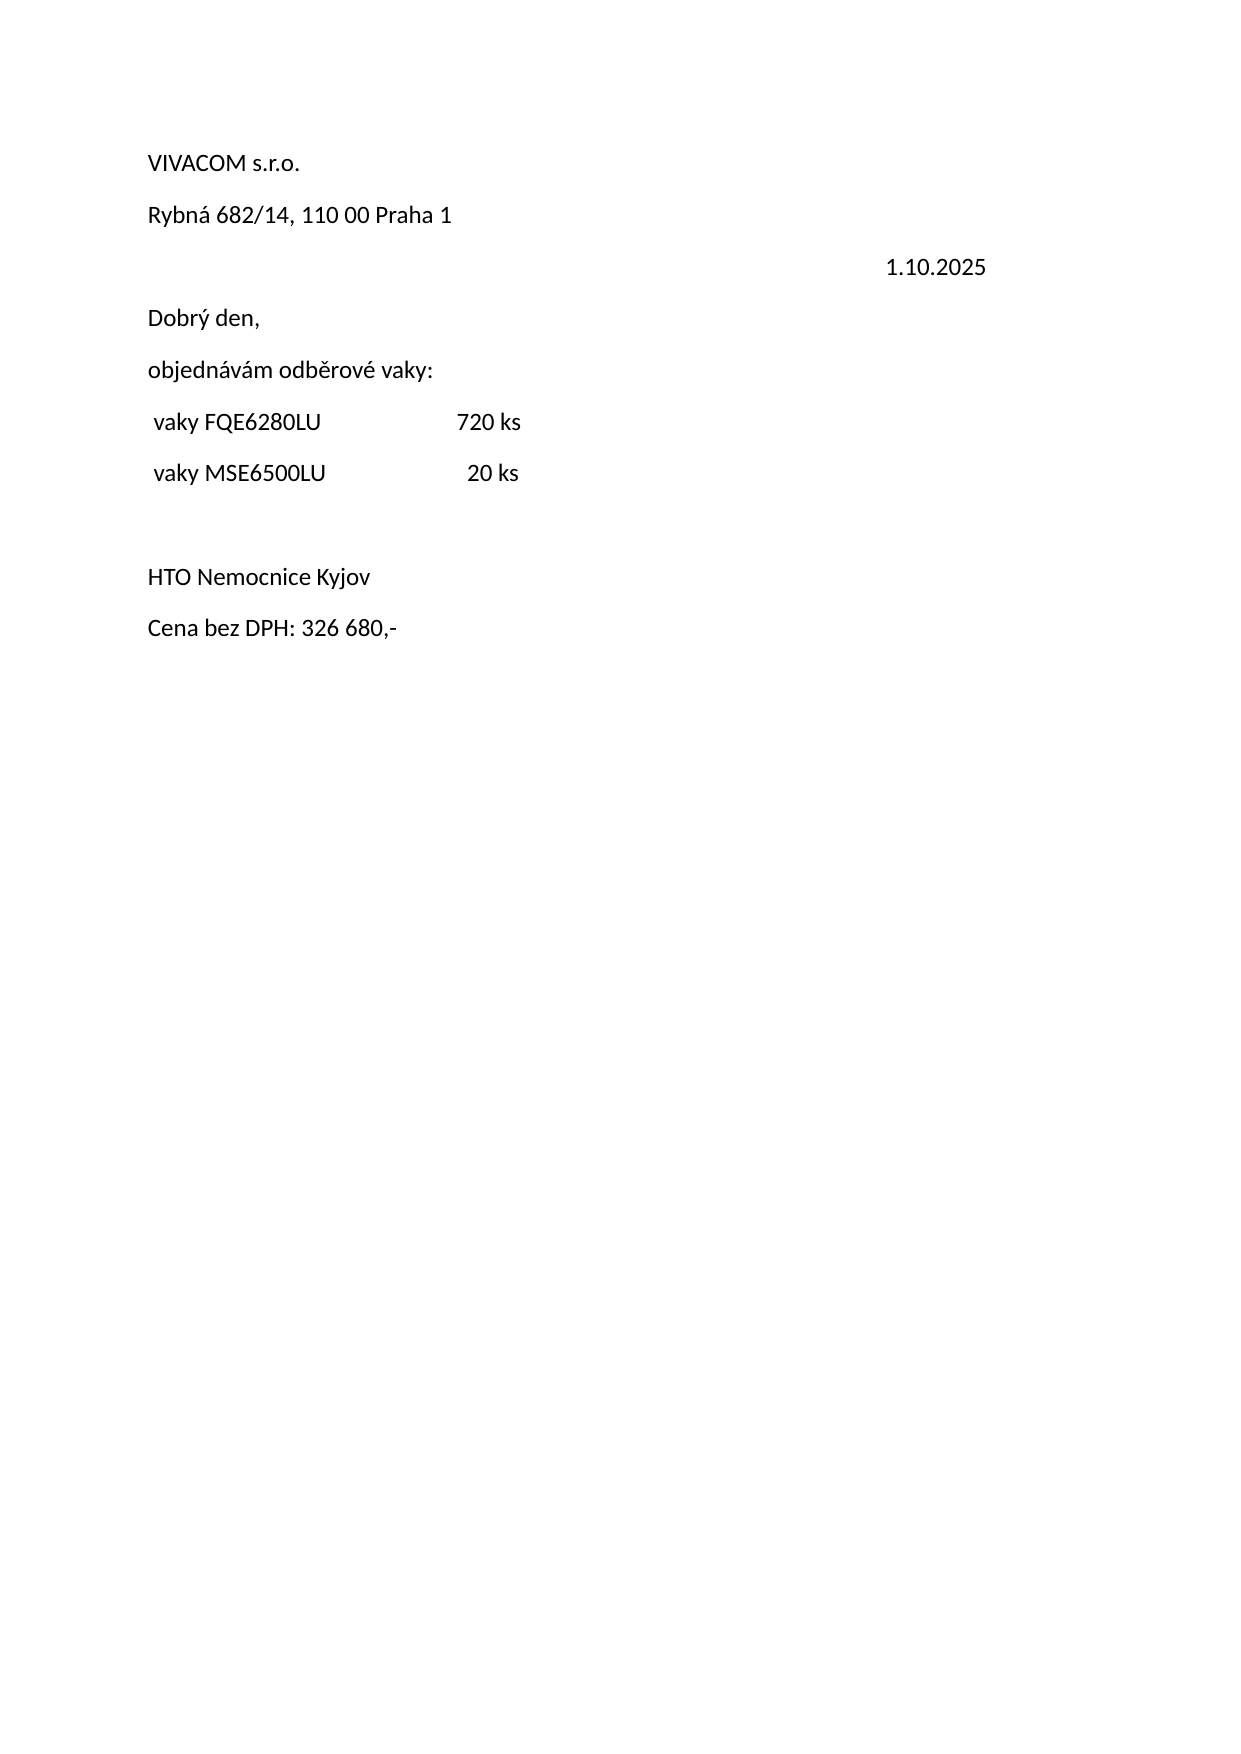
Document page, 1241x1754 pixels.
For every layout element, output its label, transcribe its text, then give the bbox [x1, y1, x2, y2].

text HTO Nemocnice Kyjov [148, 561, 1093, 591]
text Dobrý den, [148, 303, 1093, 333]
text VIVACOM s.r.o. [148, 148, 1093, 178]
text Rybná 682/14, 110 00 Praha 1 [148, 199, 1093, 230]
text vaky FQE6280LU 720 ks [148, 406, 1093, 436]
text Cena bez DPH: 326 680,- [148, 613, 1093, 643]
text vaky MSE6500LU 20 ks [148, 458, 1093, 488]
text 1.10.2025 [148, 251, 1093, 281]
text objednávám odběrové vaky: [148, 354, 1093, 385]
